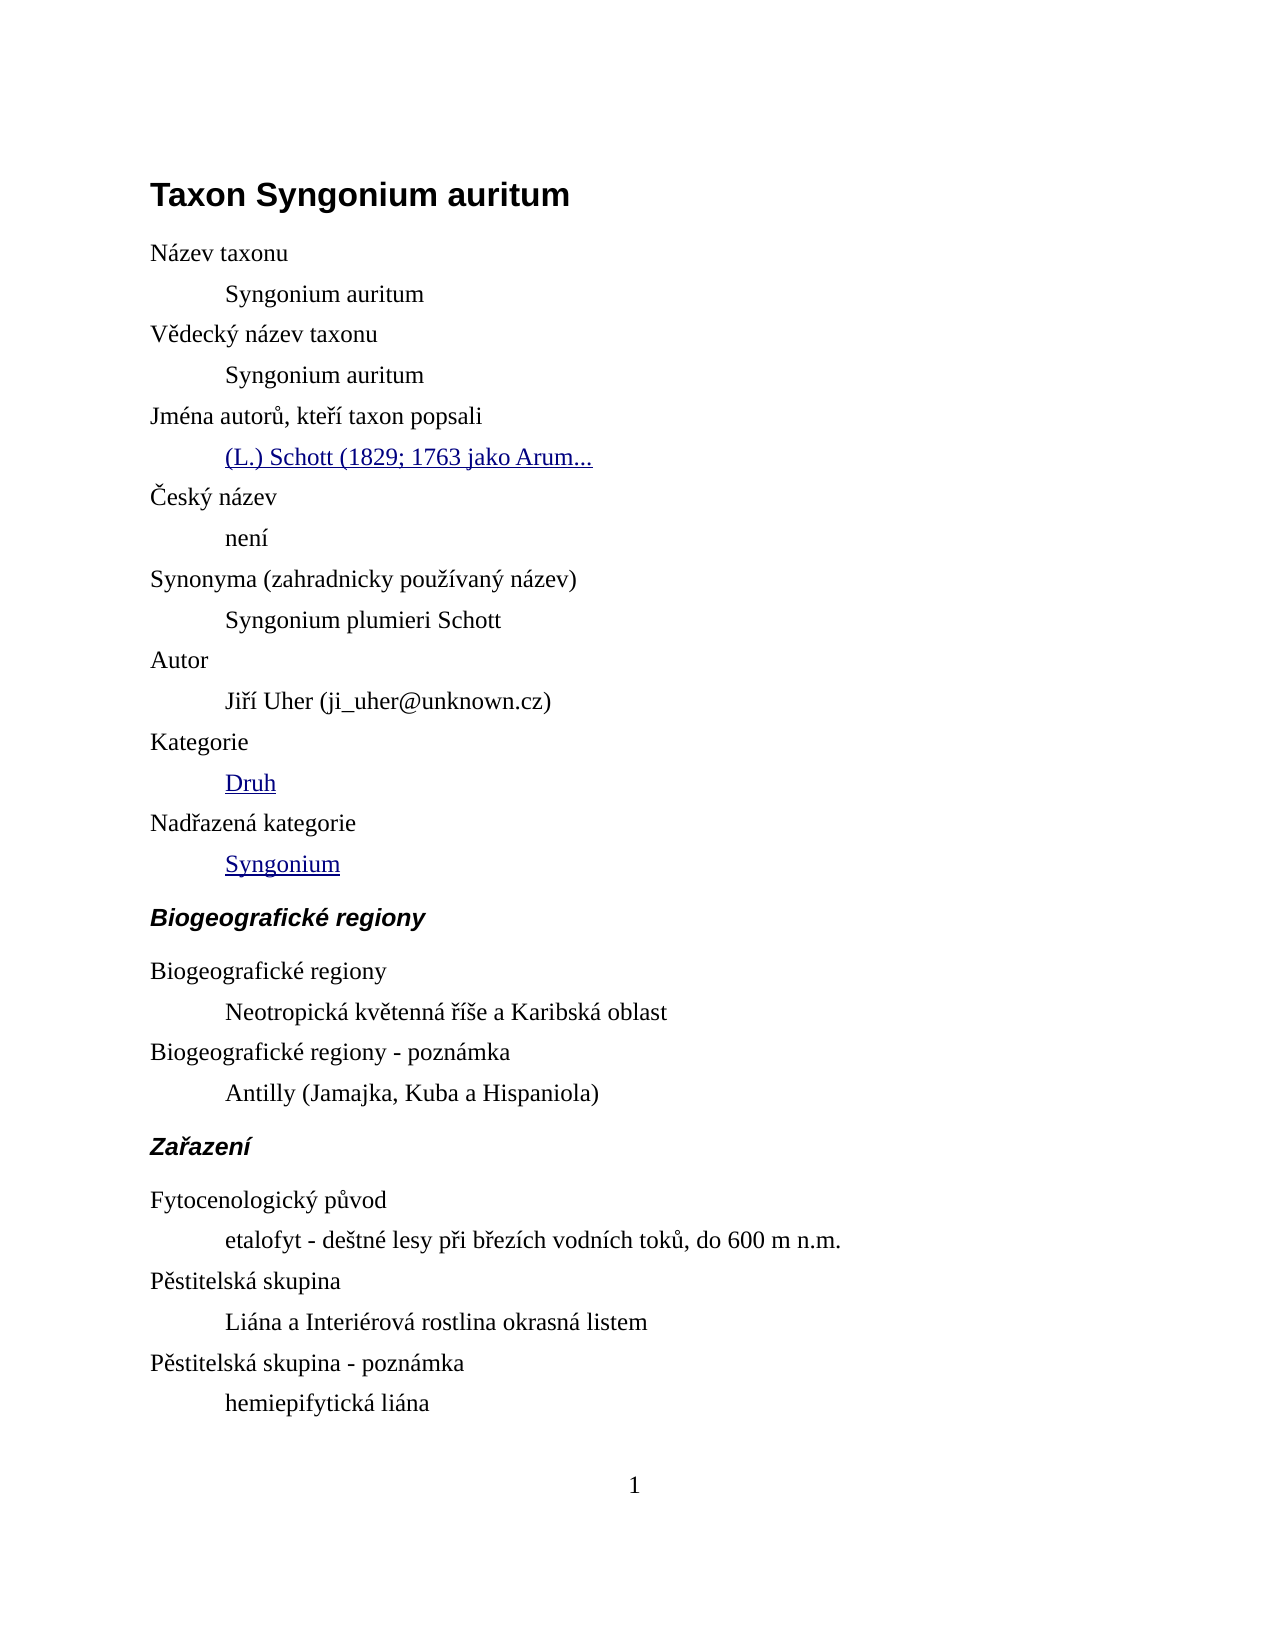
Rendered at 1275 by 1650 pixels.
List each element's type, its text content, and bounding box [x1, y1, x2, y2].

text Syngonium plumieri Schott [225, 605, 1125, 633]
text Vědecký název taxonu [150, 319, 1125, 348]
text (L.) Schott (1829; 1763 jako Arum... [225, 442, 1125, 471]
text Syngonium auritum [225, 360, 1125, 389]
subtitle Zařazení [150, 1132, 1125, 1160]
text Jména autorů, kteří taxon popsali [150, 401, 1125, 430]
text není [225, 523, 1125, 552]
text Český název [150, 482, 1125, 511]
text Pěstitelská skupina [150, 1266, 1125, 1295]
text Kategorie [150, 727, 1125, 756]
text Syngonium auritum [225, 279, 1125, 308]
text Syngonium [225, 849, 1125, 878]
text hemiepifytická liána [225, 1388, 1125, 1417]
subtitle Biogeografické regiony [150, 903, 1125, 931]
text Fytocenologický původ [150, 1185, 1125, 1213]
text Název taxonu [150, 238, 1125, 267]
text Autor [150, 645, 1125, 674]
text Druh [225, 768, 1125, 796]
text etalofyt - deštné lesy při březích vodních toků, do 600 m n.m. [225, 1226, 1125, 1254]
text Jiří Uher (ji_uher@unknown.cz) [225, 686, 1125, 715]
text Pěstitelská skupina - poznámka [150, 1348, 1125, 1376]
text Antilly (Jamajka, Kuba a Hispaniola) [225, 1078, 1125, 1107]
text Liána a Interiérová rostlina okrasná listem [225, 1307, 1125, 1336]
text Biogeografické regiony [150, 956, 1125, 984]
text Neotropická květenná říše a Karibská oblast [225, 997, 1125, 1025]
subtitle Taxon Syngonium auritum [150, 175, 1125, 214]
text Nadřazená kategorie [150, 808, 1125, 837]
text Synonyma (zahradnicky používaný název) [150, 564, 1125, 593]
text Biogeografické regiony - poznámka [150, 1037, 1125, 1066]
